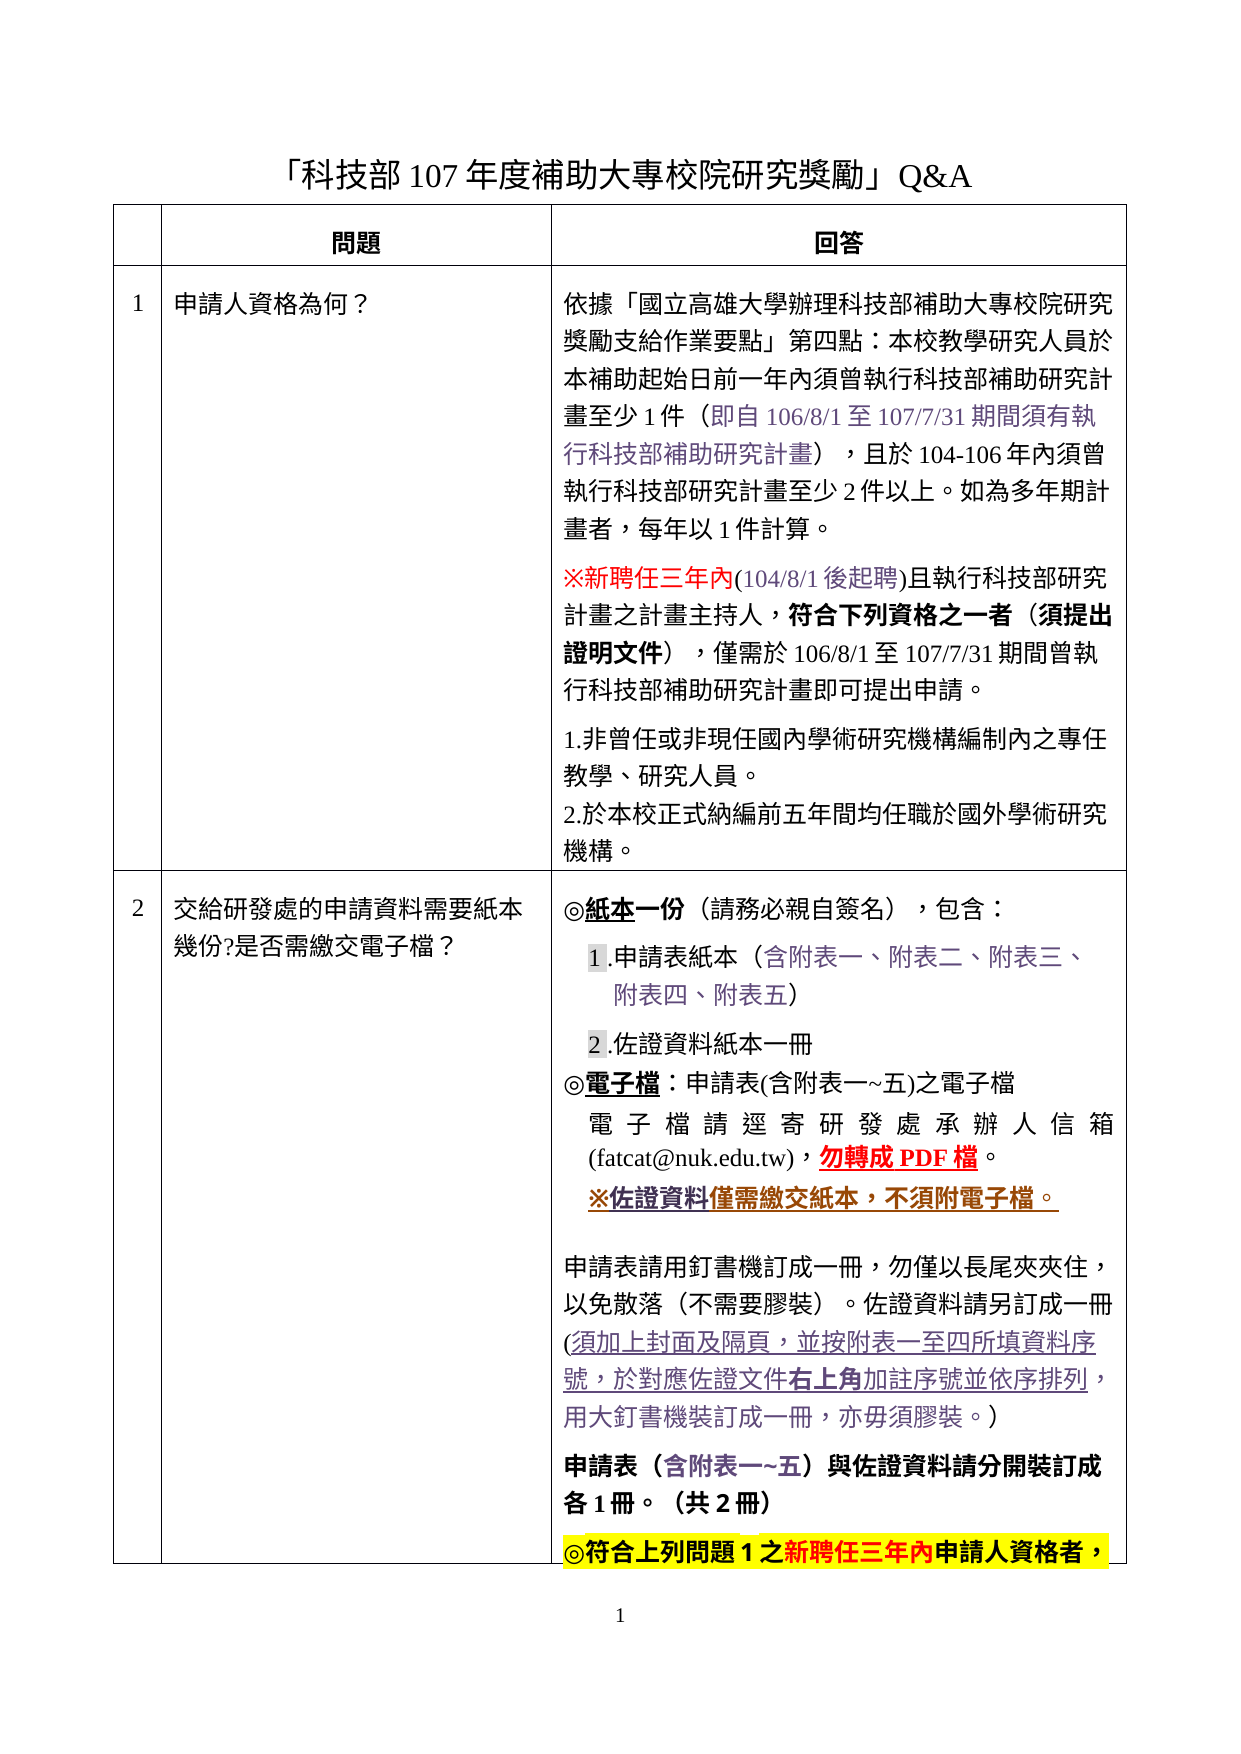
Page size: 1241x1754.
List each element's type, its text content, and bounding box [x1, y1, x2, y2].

text 「科技部107年度補助大專校院研究獎勵」Q&A [118, 129, 1122, 204]
table_cell 交給研發處的申請資料需要紙本幾份?是否需繳交電子檔？ [162, 871, 551, 1563]
table_header 回答 [552, 205, 1126, 265]
table_cell ◎紙本一份（請務必親自簽名），包含： 1 .申請表紙本（含附表一、附表二、附表三、 附表四、附表五） 2 .佐證資料紙本一冊 ◎電子檔：申請表(含附表一~五)之電子檔 電子檔請逕寄研發處承辦人信箱(fatcat@nuk.edu.tw)，勿轉成PDF檔。 ※佐證資料僅需繳交紙本，不須附電子檔。 申請表請用釘書機訂成一冊，勿僅以長尾夾夾住，以免散落（不需要膠裝）。佐證資料請另訂成一冊(須加上封面及隔頁，並按附表一至四所填資料序號，於對應佐證文件右上角加註序號並依序排列，用大釘書機裝訂成一冊，亦毋須膠裝。） 申請表（含附表一~五）與佐證資料請分開裝訂成各1冊。（共2冊） ◎符合上列問題1之新聘任三年內申請人資格者， [552, 871, 1126, 1563]
table_cell 2 [114, 871, 161, 1563]
table_cell 1 [114, 266, 161, 870]
table_header 問題 [162, 205, 551, 265]
table_cell 依據「國立高雄大學辦理科技部補助大專校院研究獎勵支給作業要點」第四點：本校教學研究人員於本補助起始日前一年內須曾執行科技部補助研究計畫至少1件（即自106/8/1至107/7/31期間須有執行科技部補助研究計畫），且於104-106年內須曾執行科技部研究計畫至少2件以上。如為多年期計畫者，每年以1件計算。 ※新聘任三年內(104/8/1後起聘)且執行科技部研究計畫之計畫主持人，符合下列資格之一者（須提出證明文件），僅需於106/8/1至107/7/31期間曾執行科技部補助研究計畫即可提出申請。 1.非曾任或非現任國內學術研究機構編制內之專任教學、研究人員。 2.於本校正式納編前五年間均任職於國外學術研究機構。 [552, 266, 1126, 870]
table_header [114, 205, 161, 265]
table_cell 申請人資格為何？ [162, 266, 551, 870]
